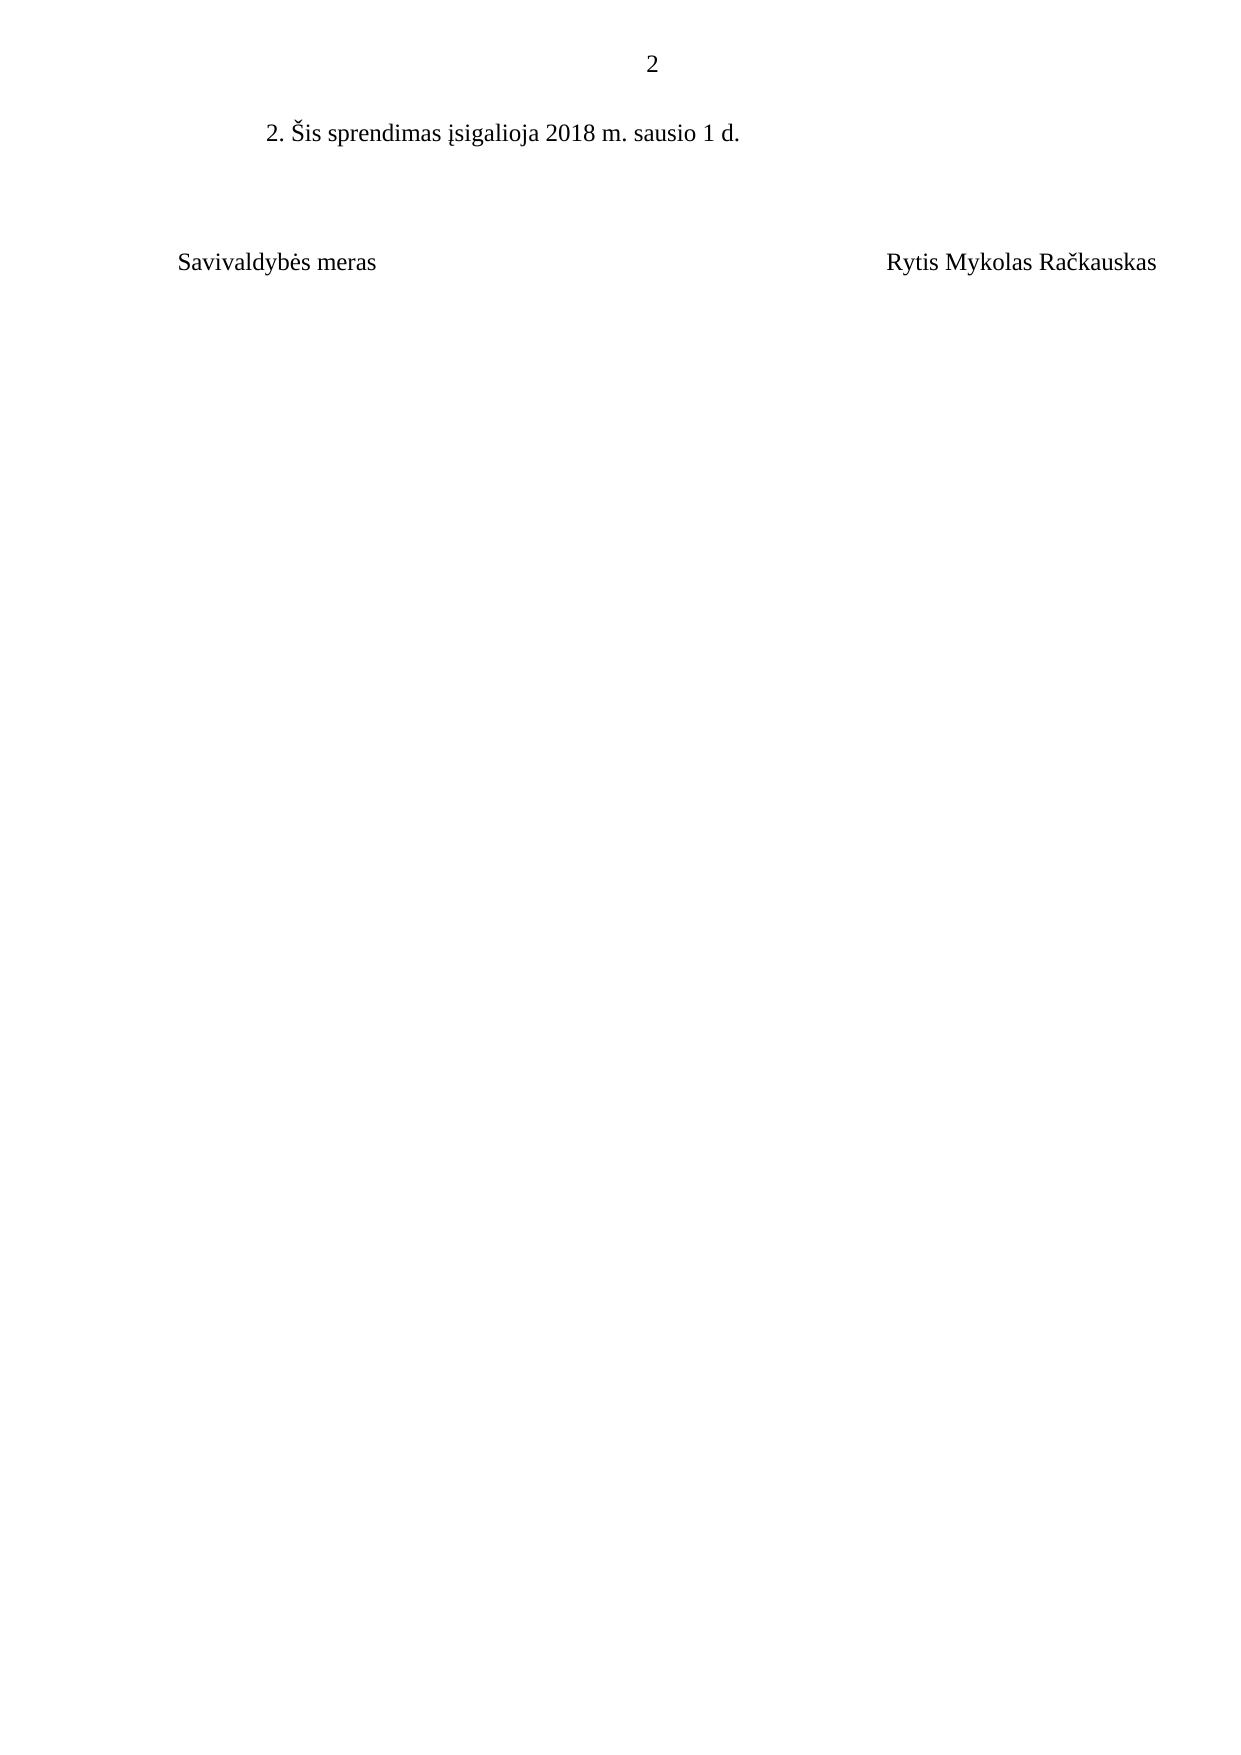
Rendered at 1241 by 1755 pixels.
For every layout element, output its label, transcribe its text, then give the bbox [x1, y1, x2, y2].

text Savivaldybės meras Rytis Mykolas Račkauskas [177, 247, 1181, 276]
text 2. Šis sprendimas įsigalioja 2018 m. sausio 1 d. [177, 118, 1181, 147]
